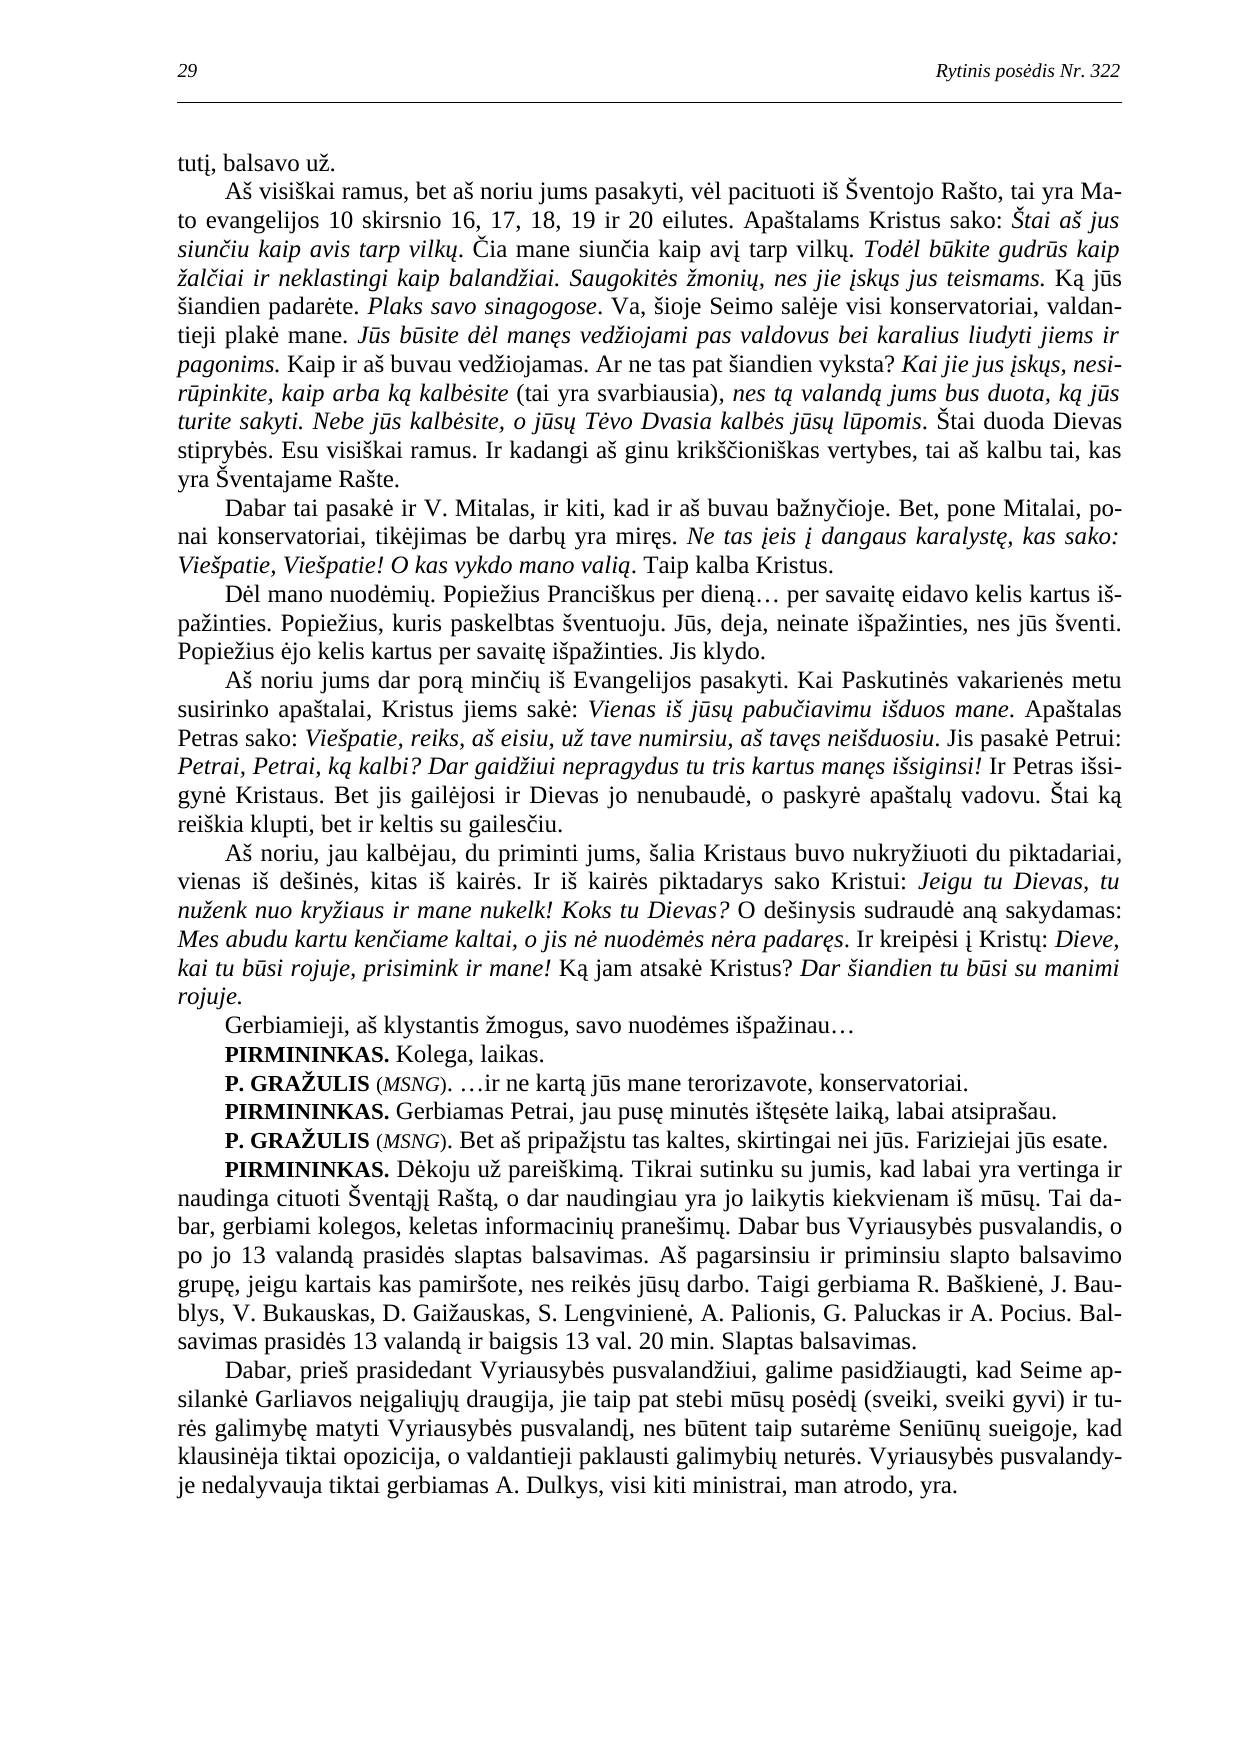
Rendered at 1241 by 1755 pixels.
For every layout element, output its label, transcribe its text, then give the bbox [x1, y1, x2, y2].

text P. GRAŽULIS (MSNG). Bet aš pri­pa­žįs­tu tas kal­tes, skir­tin­gai nei jūs. Fa­ri­zie­jai jūs esa­te. [177, 1125, 1122, 1154]
text Ger­bia­mie­ji, aš klys­tan­tis žmo­gus, sa­vo nuo­dė­mes iš­pa­ži­nau… [177, 1010, 1122, 1039]
text Da­bar tai pa­sa­kė ir V. Mi­ta­las, ir ki­ti, kad ir aš bu­vau baž­ny­čio­je. Bet, po­ne Mi­ta­lai, po­nai kon­ser­va­to­riai, ti­kė­ji­mas be dar­bų yra mi­ręs. Ne tas įeis į dan­gaus ka­ra­lys­tę, kas sa­ko: Vieš­pa­tie, Vieš­pa­tie! O kas vyk­do ma­no va­lią. Taip kal­ba Kris­tus. [177, 493, 1122, 579]
text Da­bar, prieš pra­si­de­dant Vy­riau­sy­bės pus­va­lan­džiui, ga­li­me pa­si­džiaug­ti, kad Sei­me ap­si­lan­kė Gar­lia­vos ne­įga­lių­jų drau­gi­ja, jie taip pat ste­bi mū­sų po­sė­dį (svei­ki, svei­ki gy­vi) ir tu­rės ga­li­my­bę ma­ty­ti Vy­riau­sy­bės pus­va­lan­dį, nes bū­tent taip su­ta­rė­me Se­niū­nų su­ei­go­je, kad klau­si­nė­ja tik­tai opo­zi­ci­ja, o val­dan­tie­ji pa­klaus­ti ga­li­my­bių ne­tu­rės. Vy­riau­sy­bės pus­va­lan­dy­je ne­da­ly­vau­ja tik­tai ger­bia­mas A. Dul­kys, vi­si ki­ti mi­nist­rai, man at­ro­do, yra. [177, 1355, 1122, 1499]
text PIRMININKAS. Ger­bia­mas Pet­rai, jau pu­sę mi­nu­tės iš­tę­sė­te lai­ką, la­bai at­si­pra­šau. [177, 1096, 1122, 1125]
text Aš no­riu jums dar po­rą min­čių iš Evan­ge­li­jos pa­sa­ky­ti. Kai Pas­ku­ti­nės va­ka­rie­nės me­tu su­si­rin­ko apaš­ta­lai, Kris­tus jiems sa­kė: Vie­nas iš jū­sų pa­bu­čia­vi­mu iš­duos ma­ne. Apaš­ta­las Pet­ras sa­ko: Vieš­pa­tie, reiks, aš ei­siu, už ta­ve nu­mir­siu, aš ta­vęs ne­iš­duo­siu. Jis pa­sa­kė Pet­rui: Pet­rai, Pet­rai, ką kal­bi? Dar gai­džiui ne­pra­gy­dus tu tris kar­tus ma­nęs iš­si­gin­si! Ir Pet­ras iš­si­gy­nė Kris­taus. Bet jis gai­lė­jo­si ir Die­vas jo ne­nu­bau­dė, o pa­sky­rė apaš­ta­lų va­do­vu. Štai ką reiš­kia klup­ti, bet ir kel­tis su gai­les­čiu. [177, 665, 1122, 838]
text PIRMININKAS. Dė­ko­ju už pa­reiš­ki­mą. Tik­rai su­tin­ku su ju­mis, kad la­bai yra ver­tin­ga ir nau­din­ga ci­tuo­ti Šven­tą­jį Raš­tą, o dar nau­din­giau yra jo lai­ky­tis kiek­vie­nam iš mū­sų. Tai da­bar, ger­bia­mi ko­le­gos, ke­le­tas in­for­ma­ci­nių pra­ne­ši­mų. Da­bar bus Vy­riau­sy­bės pus­va­lan­dis, o po jo 13 va­lan­dą pra­si­dės slap­tas bal­sa­vi­mas. Aš pa­gar­sin­siu ir pri­min­siu slap­to bal­sa­vi­mo gru­pę, jei­gu kar­tais kas pa­mir­šo­te, nes rei­kės jū­sų dar­bo. Tai­gi ger­bia­ma R. Baš­kie­nė, J. Bau­b­lys, V. Bu­kaus­kas, D. Gai­žaus­kas, S. Leng­vi­nie­nė, A. Pa­lio­nis, G. Pa­luc­kas ir A. Po­cius. Bal­sa­vi­mas pra­si­dės 13 va­lan­dą ir baig­sis 13 val. 20 min. Slap­tas bal­sa­vi­mas. [177, 1154, 1122, 1355]
text Aš vi­siš­kai ra­mus, bet aš no­riu jums pa­sa­ky­ti, vėl pa­ci­tuo­ti iš Šven­to­jo Raš­to, tai yra Ma­to evan­ge­li­jos 10 skir­snio 16, 17, 18, 19 ir 20 ei­lu­tes. Apaš­ta­lams Kris­tus sa­ko: Štai aš jus siun­čiu kaip avis tarp vil­kų. Čia ma­ne siun­čia kaip avį tarp vil­kų. To­dėl bū­ki­te gud­rūs kaip žal­čiai ir ne­klas­tin­gi kaip ba­lan­džiai. Sau­go­ki­tės žmo­nių, nes jie įskųs jus teis­mams. Ką jūs šian­dien pa­da­rė­te. Plaks sa­vo si­na­go­go­se. Va, šio­je Sei­mo sa­lė­je vi­si kon­ser­va­to­riai, val­dan­tie­ji pla­kė ma­ne. Jūs bū­si­te dėl ma­nęs ve­džio­ja­mi pas val­do­vus bei ka­ra­lius liu­dy­ti jiems ir pa­go­nims. Kaip ir aš bu­vau ve­džio­ja­mas. Ar ne tas pat šian­dien vyks­ta? Kai jie jus įskųs, ne­si­rū­pin­ki­te, kaip ar­ba ką kal­bė­si­te (tai yra svar­biau­sia), nes tą va­lan­dą jums bus duo­ta, ką jūs tu­ri­te sa­ky­ti. Ne­be jūs kal­bė­si­te, o jū­sų Tė­vo Dva­sia kal­bės jū­sų lū­po­mis. Štai duo­da Die­vas stip­ry­bės. Esu vi­siš­kai ra­mus. Ir ka­dan­gi aš gi­nu krikš­čio­niš­kas ver­ty­bes, tai aš kal­bu tai, kas yra Šven­ta­ja­me Raš­te. [177, 176, 1122, 493]
text P. GRAŽULIS (MSNG). …ir ne kar­tą jūs ma­ne te­ro­ri­za­vo­te, kon­ser­va­to­riai. [177, 1068, 1122, 1096]
text Aš no­riu, jau kal­bė­jau, du pri­min­ti jums, ša­lia Kris­taus bu­vo nu­kry­žiuo­ti du pik­ta­da­riai, vie­nas iš de­ši­nės, ki­tas iš kai­rės. Ir iš kai­rės pik­ta­da­rys sa­ko Kris­tui: Jei­gu tu Die­vas, tu nuženk nuo kry­žiaus ir ma­ne nu­kelk! Koks tu Die­vas? O de­ši­ny­sis su­drau­dė aną sa­ky­da­mas: Mes abu­du kar­tu ken­čia­me kal­tai, o jis nė nuo­dė­mės nė­ra pa­da­ręs. Ir krei­pė­si į Kris­tų: Die­ve, kai tu bū­si ro­ju­je, pri­si­mink ir ma­ne! Ką jam at­sa­kė Kris­tus? Dar šian­dien tu bū­si su ma­ni­mi ro­ju­je. [177, 838, 1122, 1010]
text tu­tį, bal­sa­vo už. [177, 148, 1122, 176]
text Dėl ma­no nuo­dė­mių. Po­pie­žius Pran­ciš­kus per die­ną… per sa­vai­tę ei­da­vo ke­lis kar­tus iš­pa­žin­ties. Po­pie­žius, ku­ris pa­skelb­tas šven­tuo­ju. Jūs, de­ja, ne­ina­te iš­pa­žin­ties, nes jūs šven­ti. Po­pie­žius ėjo ke­lis kar­tus per sa­vai­tę iš­pa­žin­ties. Jis kly­do. [177, 579, 1122, 665]
text PIRMININKAS. Ko­le­ga, lai­kas. [177, 1039, 1122, 1068]
